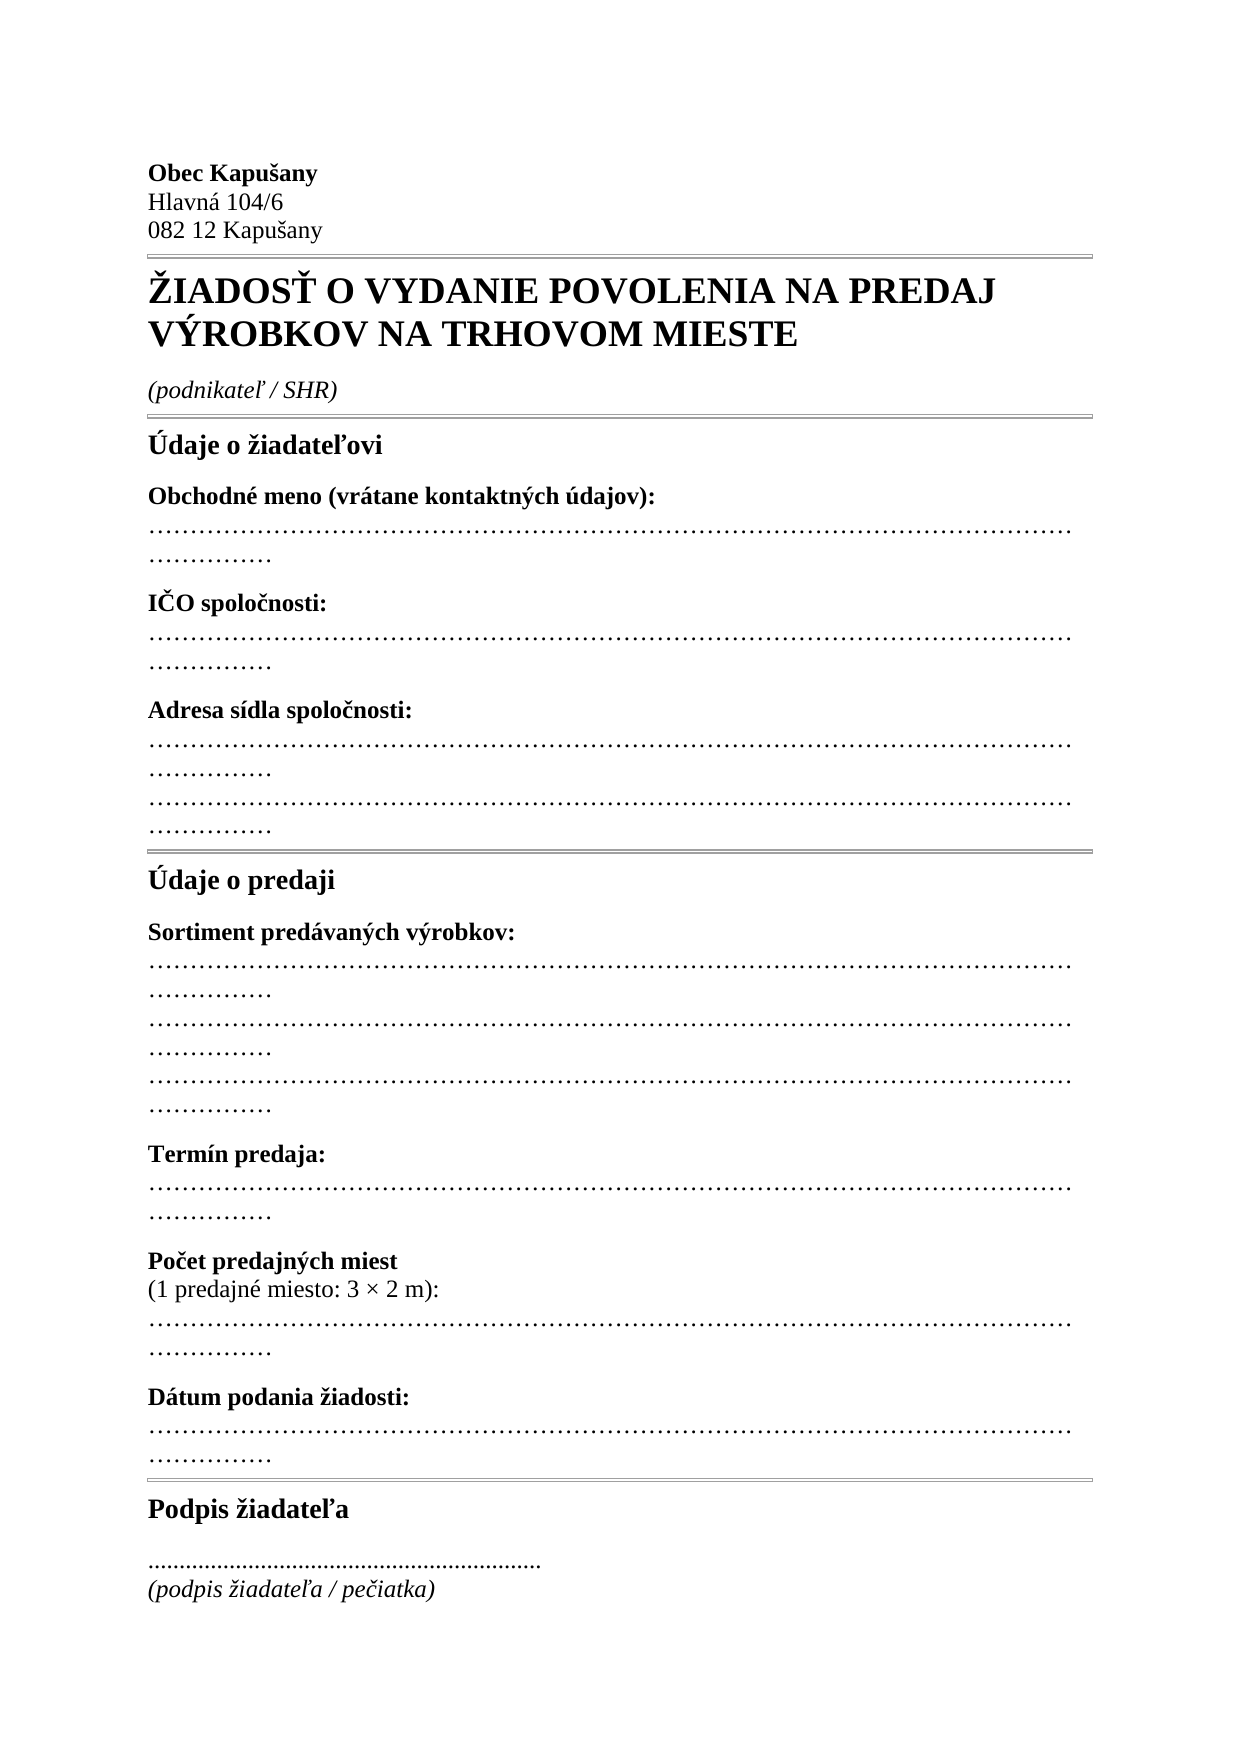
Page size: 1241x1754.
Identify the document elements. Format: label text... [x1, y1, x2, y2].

text ............................................................... (podpis žiadateľa / pečiatka) [148, 1545, 1093, 1603]
subtitle ŽIADOSŤ O VYDANIE POVOLENIA NA PREDAJ VÝROBKOV NA TRHOVOM MIESTE [148, 268, 1093, 354]
text Počet predajných miest (1 predajné miesto: 3 × 2 m): ……………………………………………………………………………………………………………… [148, 1246, 1093, 1361]
text Dátum podania žiadosti: ……………………………………………………………………………………………………………… [148, 1382, 1093, 1468]
text Sortiment predávaných výrobkov: ……………………………………………………………………………………………………………… ……………………………………………………………………………………………………………… ……………………………………………………………………………………………………………… [148, 917, 1093, 1118]
text IČO spoločnosti: ……………………………………………………………………………………………………………… [148, 588, 1093, 675]
text Obec Kapušany Hlavná 104/6 082 12 Kapušany [148, 158, 1093, 244]
subtitle Údaje o žiadateľovi [148, 428, 1093, 461]
text Adresa sídla spoločnosti: ……………………………………………………………………………………………………………… ……………………………………………………………………………………………………………… [148, 696, 1093, 839]
text Termín predaja: ……………………………………………………………………………………………………………… [148, 1139, 1093, 1225]
subtitle Podpis žiadateľa [148, 1492, 1093, 1524]
text (podnikateľ / SHR) [148, 375, 1093, 404]
subtitle Údaje o predaji [148, 863, 1093, 896]
text Obchodné meno (vrátane kontaktných údajov): ……………………………………………………………………………………………………………… [148, 481, 1093, 568]
